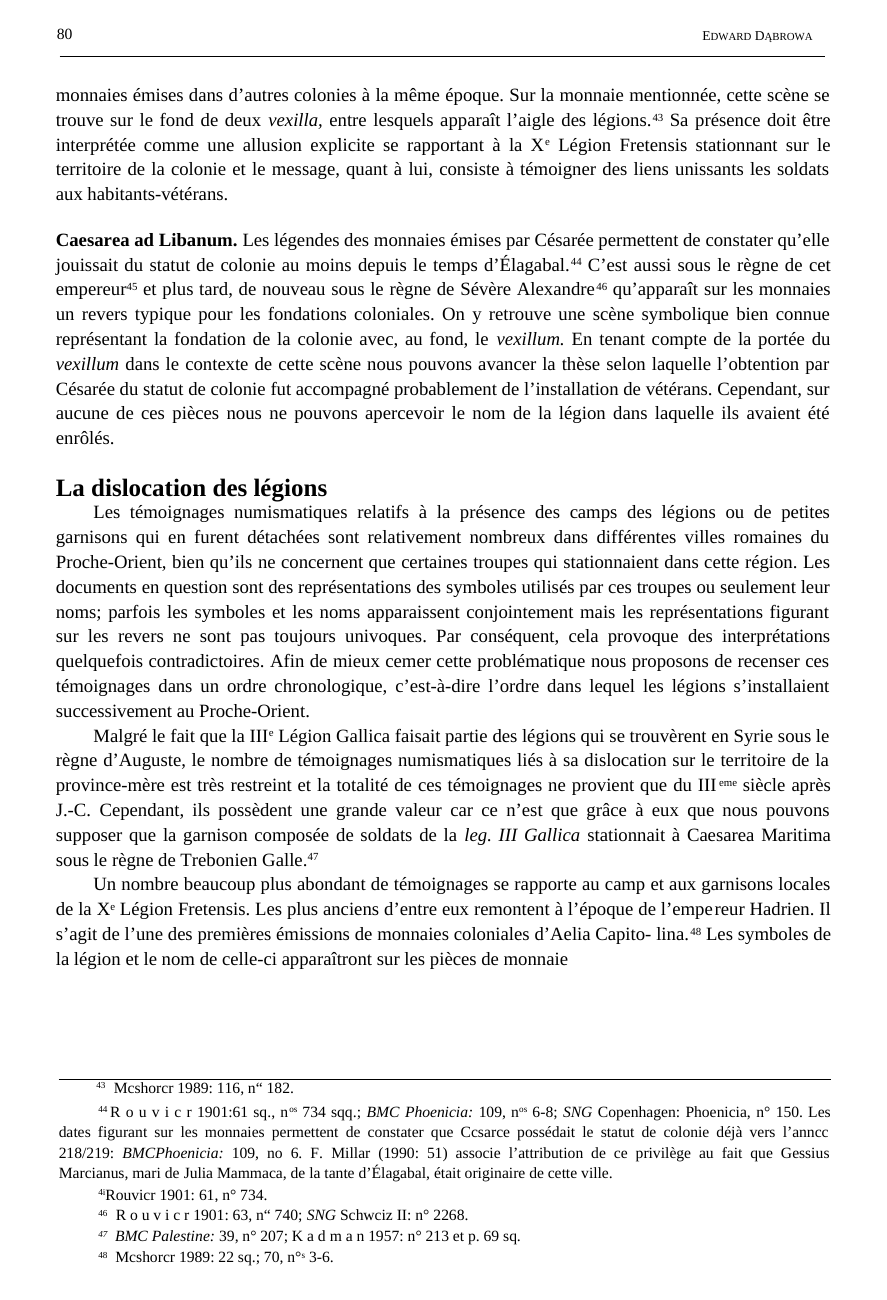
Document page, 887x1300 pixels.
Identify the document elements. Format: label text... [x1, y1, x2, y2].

text 48 Mcshorcr 1989: 22 sq.; 70, n°s 3-6. [58, 1248, 831, 1266]
text 47 BMC Palestine: 39, n° 207; K a d m a n 1957: n° 213 et p. 69 sq. [58, 1227, 831, 1245]
text 44 R o u v i c r 1901:61 sq., nos 734 sqq.; BMC Phoenicia: 109, nos 6-8; SNG Copenhagen: Phoenicia, n° 150. Les dates figurant sur les monnaies permettent de constater que Ccsarce possédait le statut de colonie déjà vers l’anncc 218/219: BMCPhoenicia: 109, no 6. F. Millar (1990: 51) associe l’attribution de ce privilège au fait que Gessius Marcianus, mari de Julia Mammaca, de la tante d’Élagabal, était originaire de cette ville. [58, 1102, 831, 1182]
text Caesarea ad Libanum. Les légendes des monnaies émises par Césarée permettent de constater qu’elle jouissait du statut de colonie au moins depuis le temps d’Élagabal.44 C’est aussi sous le règne de cet empereur45 et plus tard, de nouveau sous le règne de Sévère Alexandre46 qu’apparaît sur les monnaies un revers typique pour les fondations coloniales. On y retrouve une scène symbolique bien connue représentant la fondation de la colonie avec, au fond, le vexillum. En tenant compte de la portée du vexillum dans le contexte de cette scène nous pouvons avancer la thèse selon laquelle l’obtention par Césarée du statut de colonie fut accompagné probablement de l’installation de vétérans. Cependant, sur aucune de ces pièces nous ne pouvons apercevoir le nom de la légion dans laquelle ils avaient été enrôlés. [56, 229, 831, 449]
text Un nombre beaucoup plus abondant de témoignages se rapporte au camp et aux garnisons locales de la Xe Légion Fretensis. Les plus anciens d’entre eux remontent à l’époque de l’empe­reur Hadrien. Il s’agit de l’une des premières émissions de monnaies coloniales d’Aelia Capito- lina.48 Les symboles de la légion et le nom de celle-ci apparaîtront sur les pièces de monnaie [56, 873, 831, 969]
subtitle La dislocation des légions [56, 473, 831, 501]
text 80 [57, 24, 78, 42]
text Les témoignages numismatiques relatifs à la présence des camps des légions ou de petites garnisons qui en furent détachées sont relativement nombreux dans différentes villes romaines du Proche-Orient, bien qu’ils ne concernent que certaines troupes qui stationnaient dans cette région. Les documents en question sont des représentations des symboles utilisés par ces troupes ou seulement leur noms; parfois les symboles et les noms apparaissent conjointement mais les représentations figurant sur les revers ne sont pas toujours univoques. Par conséquent, cela provoque des interprétations quelquefois contradictoires. Afin de mieux cemer cette problématique nous proposons de recenser ces témoignages dans un ordre chronologique, c’est-à-dire l’ordre dans lequel les légions s’installaient successivement au Proche-Orient. [56, 501, 831, 721]
text 43 Mcshorcr 1989: 116, n“ 182. [58, 1080, 831, 1097]
text 4iRouvicr 1901: 61, n° 734. [58, 1186, 831, 1202]
text Malgré le fait que la IIIe Légion Gallica faisait partie des légions qui se trouvèrent en Syrie sous le règne d’Auguste, le nombre de témoignages numismatiques liés à sa dislocation sur le territoire de la province-mère est très restreint et la totalité de ces témoignages ne provient que du IIIeme siècle après J.-C. Cependant, ils possèdent une grande valeur car ce n’est que grâce à eux que nous pouvons supposer que la garnison composée de soldats de la leg. III Gallica stationnait à Caesarea Maritima sous le règne de Trebonien Galle.47 [56, 724, 831, 870]
text monnaies émises dans d’autres colonies à la même époque. Sur la monnaie mentionnée, cette scène se trouve sur le fond de deux vexilla, entre lesquels apparaît l’aigle des légions.43 Sa présence doit être interprétée comme une allusion explicite se rapportant à la Xe Légion Fretensis stationnant sur le territoire de la colonie et le message, quant à lui, consiste à témoigner des liens unissants les soldats aux habitants-vétérans. [56, 84, 831, 205]
text Edward Dąbrowa [702, 27, 828, 43]
text 46 R o u v i c r 1901: 63, n“ 740; SNG Schwciz II: n° 2268. [58, 1206, 831, 1222]
